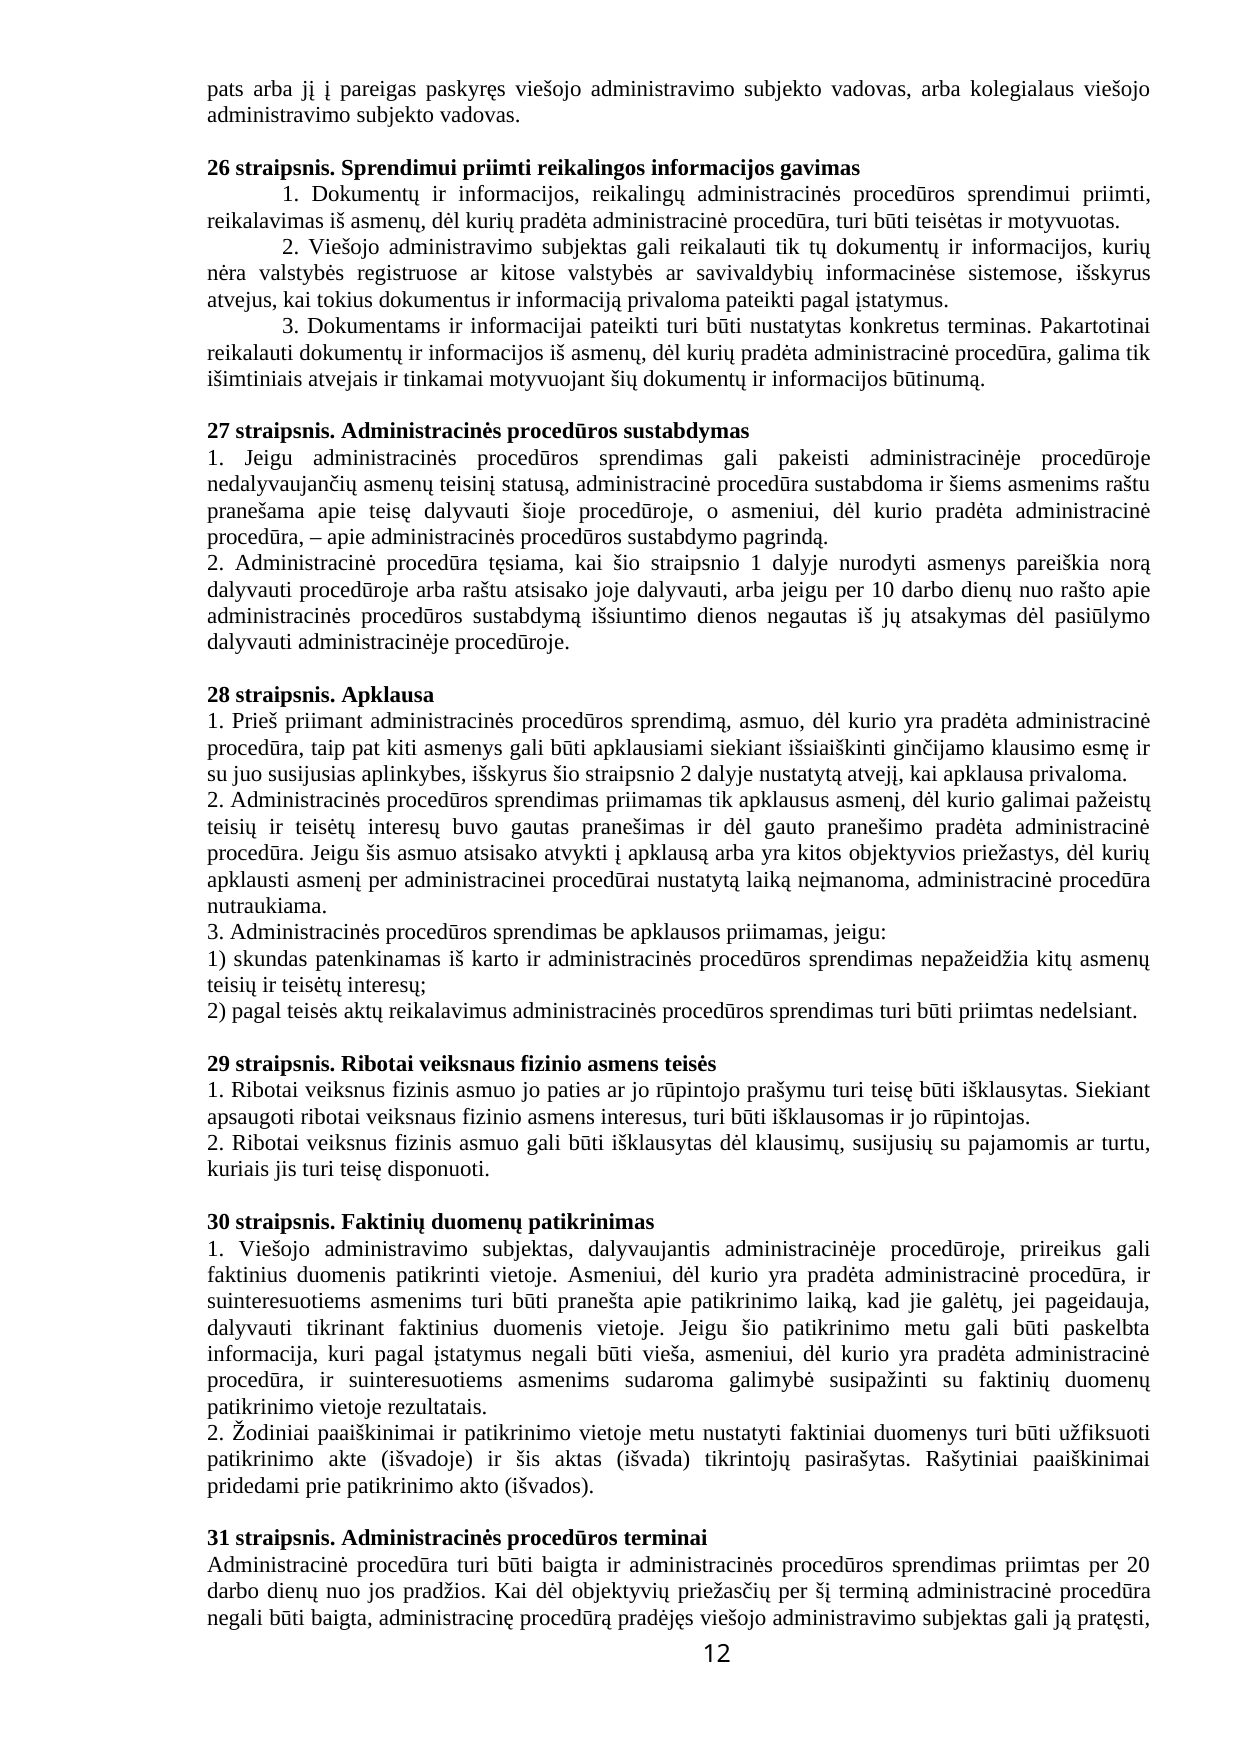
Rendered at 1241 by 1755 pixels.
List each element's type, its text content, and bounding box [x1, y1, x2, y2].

text 3. Dokumentams ir informacijai pateikti turi būti nustatytas konkretus terminas. Pakartotinai reikalauti dokumentų ir informacijos iš asmenų, dėl kurių pradėta administracinė procedūra, galima tik išimtiniais atvejais ir tinkamai motyvuojant šių dokumentų ir informacijos būtinumą. [207, 312, 1152, 391]
text 28 straipsnis. Apklausa [207, 681, 1152, 707]
text 2. Viešojo administravimo subjektas gali reikalauti tik tų dokumentų ir informacijos, kurių nėra valstybės registruose ar kitose valstybės ar savivaldybių informacinėse sistemose, išskyrus atvejus, kai tokius dokumentus ir informaciją privaloma pateikti pagal įstatymus. [207, 233, 1152, 312]
text 1. Ribotai veiksnus fizinis asmuo jo paties ar jo rūpintojo prašymu turi teisę būti išklausytas. Siekiant apsaugoti ribotai veiksnaus fizinio asmens interesus, turi būti išklausomas ir jo rūpintojas. [207, 1076, 1152, 1129]
text 2. Žodiniai paaiškinimai ir patikrinimo vietoje metu nustatyti faktiniai duomenys turi būti užfiksuoti patikrinimo akte (išvadoje) ir šis aktas (išvada) tikrintojų pasirašytas. Rašytiniai paaiškinimai pridedami prie patikrinimo akto (išvados). [207, 1419, 1152, 1498]
text 2. Administracinės procedūros sprendimas priimamas tik apklausus asmenį, dėl kurio galimai pažeistų teisių ir teisėtų interesų buvo gautas pranešimas ir dėl gauto pranešimo pradėta administracinė procedūra. Jeigu šis asmuo atsisako atvykti į apklausą arba yra kitos objektyvios priežastys, dėl kurių apklausti asmenį per administracinei procedūrai nustatytą laiką neįmanoma, administracinė procedūra nutraukiama. [207, 787, 1152, 918]
text 29 straipsnis. Ribotai veiksnaus fizinio asmens teisės [207, 1050, 1152, 1076]
text 2. Ribotai veiksnus fizinis asmuo gali būti išklausytas dėl klausimų, susijusių su pajamomis ar turtu, kuriais jis turi teisę disponuoti. [207, 1129, 1152, 1182]
text 2. Administracinė procedūra tęsiama, kai šio straipsnio 1 dalyje nurodyti asmenys pareiškia norą dalyvauti procedūroje arba raštu atsisako joje dalyvauti, arba jeigu per 10 darbo dienų nuo rašto apie administracinės procedūros sustabdymą išsiuntimo dienos negautas iš jų atsakymas dėl pasiūlymo dalyvauti administracinėje procedūroje. [207, 549, 1152, 655]
text 26 straipsnis. Sprendimui priimti reikalingos informacijos gavimas [207, 154, 1152, 180]
text 1. Jeigu administracinės procedūros sprendimas gali pakeisti administracinėje procedūroje nedalyvaujančių asmenų teisinį statusą, administracinė procedūra sustabdoma ir šiems asmenims raštu pranešama apie teisę dalyvauti šioje procedūroje, o asmeniui, dėl kurio pradėta administracinė procedūra, – apie administracinės procedūros sustabdymo pagrindą. [207, 444, 1152, 549]
text 30 straipsnis. Faktinių duomenų patikrinimas [207, 1208, 1152, 1234]
text 1) skundas patenkinamas iš karto ir administracinės procedūros sprendimas nepažeidžia kitų asmenų teisių ir teisėtų interesų; [207, 945, 1152, 997]
text 27 straipsnis. Administracinės procedūros sustabdymas [207, 418, 1152, 444]
text pats arba jį į pareigas paskyręs viešojo administravimo subjekto vadovas, arba kolegialaus viešojo administravimo subjekto vadovas. [207, 75, 1152, 128]
text 3. Administracinės procedūros sprendimas be apklausos priimamas, jeigu: [207, 918, 1152, 945]
text 1. Viešojo administravimo subjektas, dalyvaujantis administracinėje procedūroje, prireikus gali faktinius duomenis patikrinti vietoje. Asmeniui, dėl kurio yra pradėta administracinė procedūra, ir suinteresuotiems asmenims turi būti pranešta apie patikrinimo laiką, kad jie galėtų, jei pageidauja, dalyvauti tikrinant faktinius duomenis vietoje. Jeigu šio patikrinimo metu gali būti paskelbta informacija, kuri pagal įstatymus negali būti vieša, asmeniui, dėl kurio yra pradėta administracinė procedūra, ir suinteresuotiems asmenims sudaroma galimybė susipažinti su faktinių duomenų patikrinimo vietoje rezultatais. [207, 1234, 1152, 1419]
text 1. Prieš priimant administracinės procedūros sprendimą, asmuo, dėl kurio yra pradėta administracinė procedūra, taip pat kiti asmenys gali būti apklausiami siekiant išsiaiškinti ginčijamo klausimo esmę ir su juo susijusias aplinkybes, išskyrus šio straipsnio 2 dalyje nustatytą atvejį, kai apklausa privaloma. [207, 707, 1152, 787]
text Administracinė procedūra turi būti baigta ir administracinės procedūros sprendimas priimtas per 20 darbo dienų nuo jos pradžios. Kai dėl objektyvių priežasčių per šį terminą administracinė procedūra negali būti baigta, administracinę procedūrą pradėjęs viešojo administravimo subjektas gali ją pratęsti, [207, 1551, 1152, 1630]
text 1. Dokumentų ir informacijos, reikalingų administracinės procedūros sprendimui priimti, reikalavimas iš asmenų, dėl kurių pradėta administracinė procedūra, turi būti teisėtas ir motyvuotas. [207, 180, 1152, 233]
text 2) pagal teisės aktų reikalavimus administracinės procedūros sprendimas turi būti priimtas nedelsiant. [207, 997, 1152, 1024]
text 31 straipsnis. Administracinės procedūros terminai [207, 1524, 1152, 1551]
